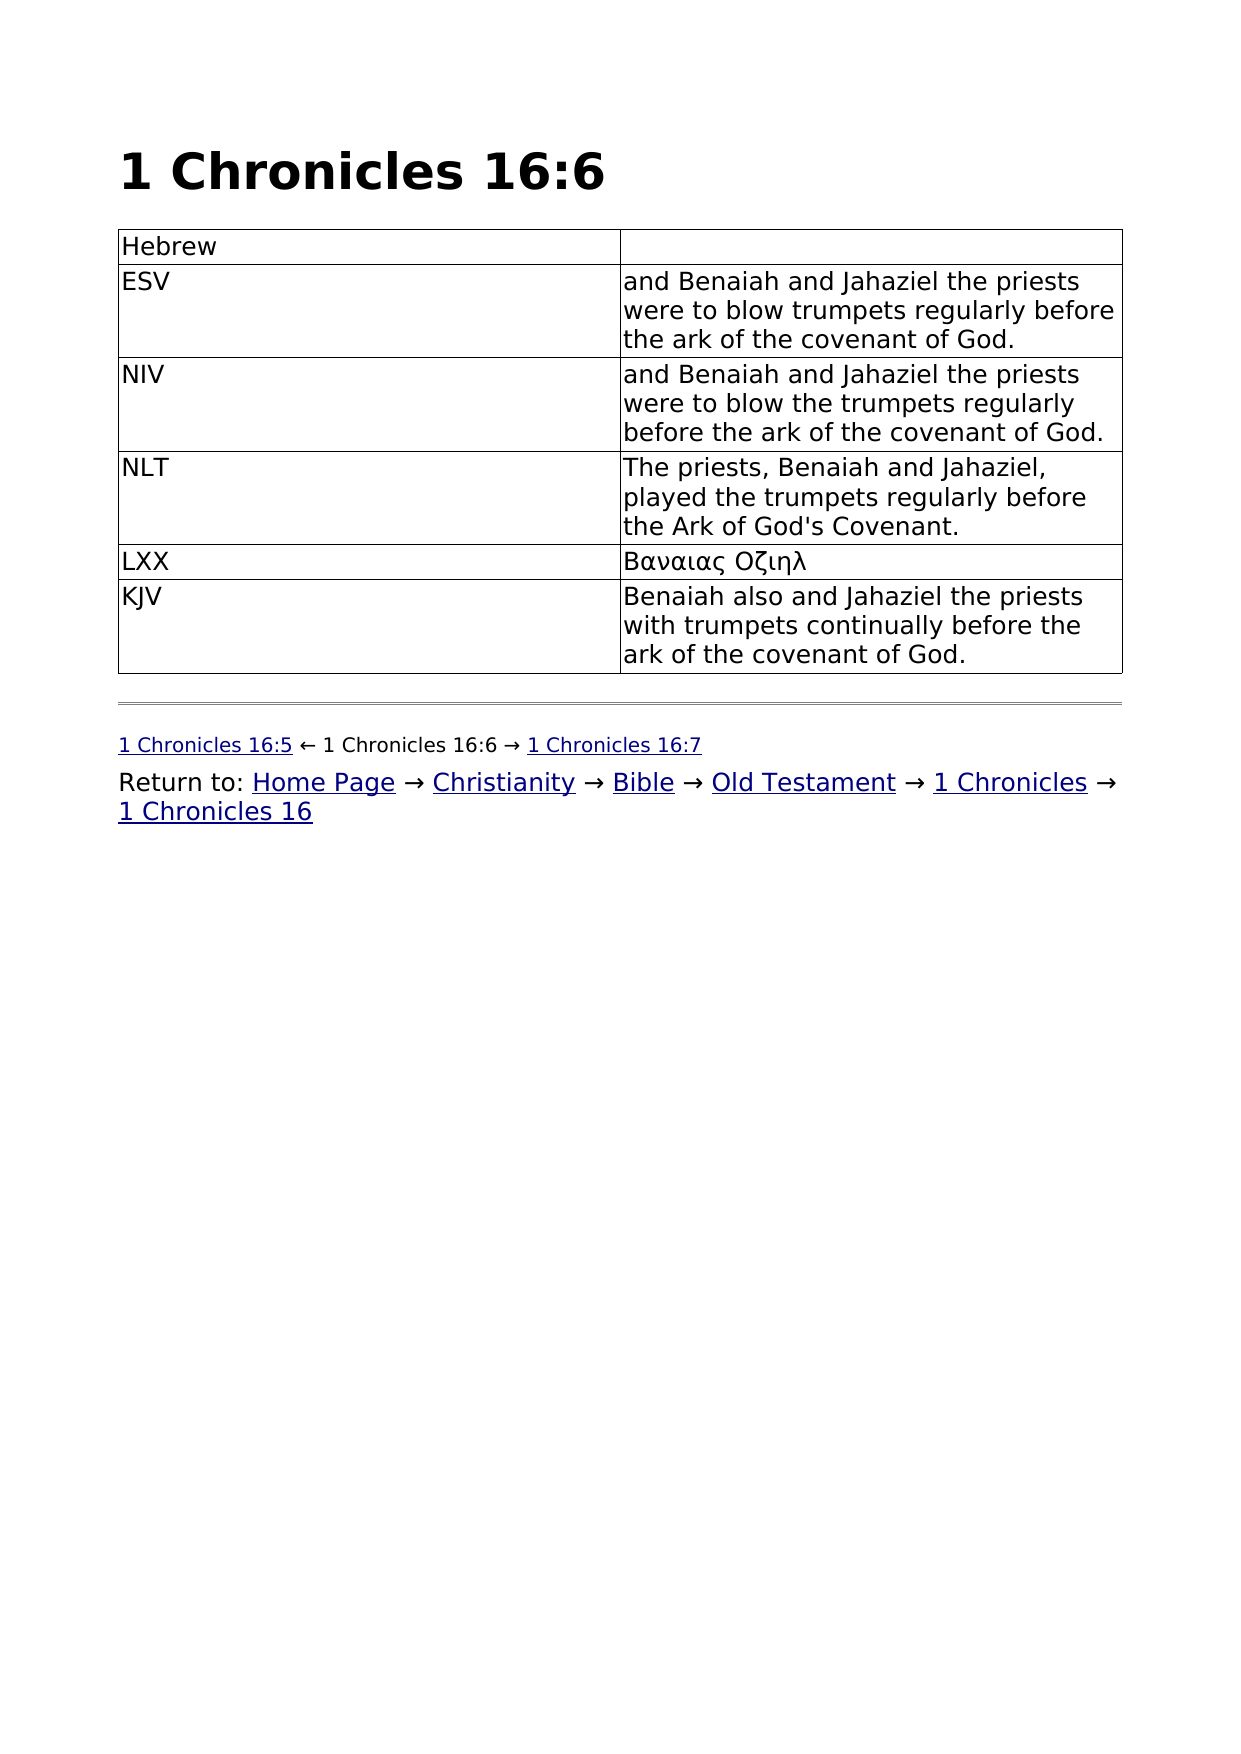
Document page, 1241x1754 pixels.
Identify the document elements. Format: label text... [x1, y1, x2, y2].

table_cell KJV [119, 580, 620, 673]
table_cell NIV [119, 358, 620, 451]
table_cell The priests, Benaiah and Jahaziel, played the trumpets regularly before the Ark of God's Covenant. [621, 452, 1122, 544]
subtitle 1 Chronicles 16:6 [118, 143, 1122, 201]
table_cell and Benaiah and Jahaziel the priests were to blow trumpets regularly before the ark of the covenant of God. [621, 265, 1122, 357]
text Return to: Home Page → Christianity → Bible → Old Testament → 1 Chronicles → 1 Chronicles 16 [118, 768, 1122, 826]
table_cell and Benaiah and Jahaziel the priests were to blow the trumpets regularly before the ark of the covenant of God. [621, 358, 1122, 451]
table_cell ESV [119, 265, 620, 357]
table_cell Βαναιας Οζιηλ [621, 545, 1122, 579]
table_cell NLT [119, 452, 620, 544]
table_cell Benaiah also and Jahaziel the priests with trumpets continually before the ark of the covenant of God. [621, 580, 1122, 673]
table_header Hebrew [119, 230, 620, 264]
table_header [621, 230, 1122, 264]
table_cell LXX [119, 545, 620, 579]
text 1 Chronicles 16:5 ← 1 Chronicles 16:6 → 1 Chronicles 16:7 [118, 734, 1122, 768]
